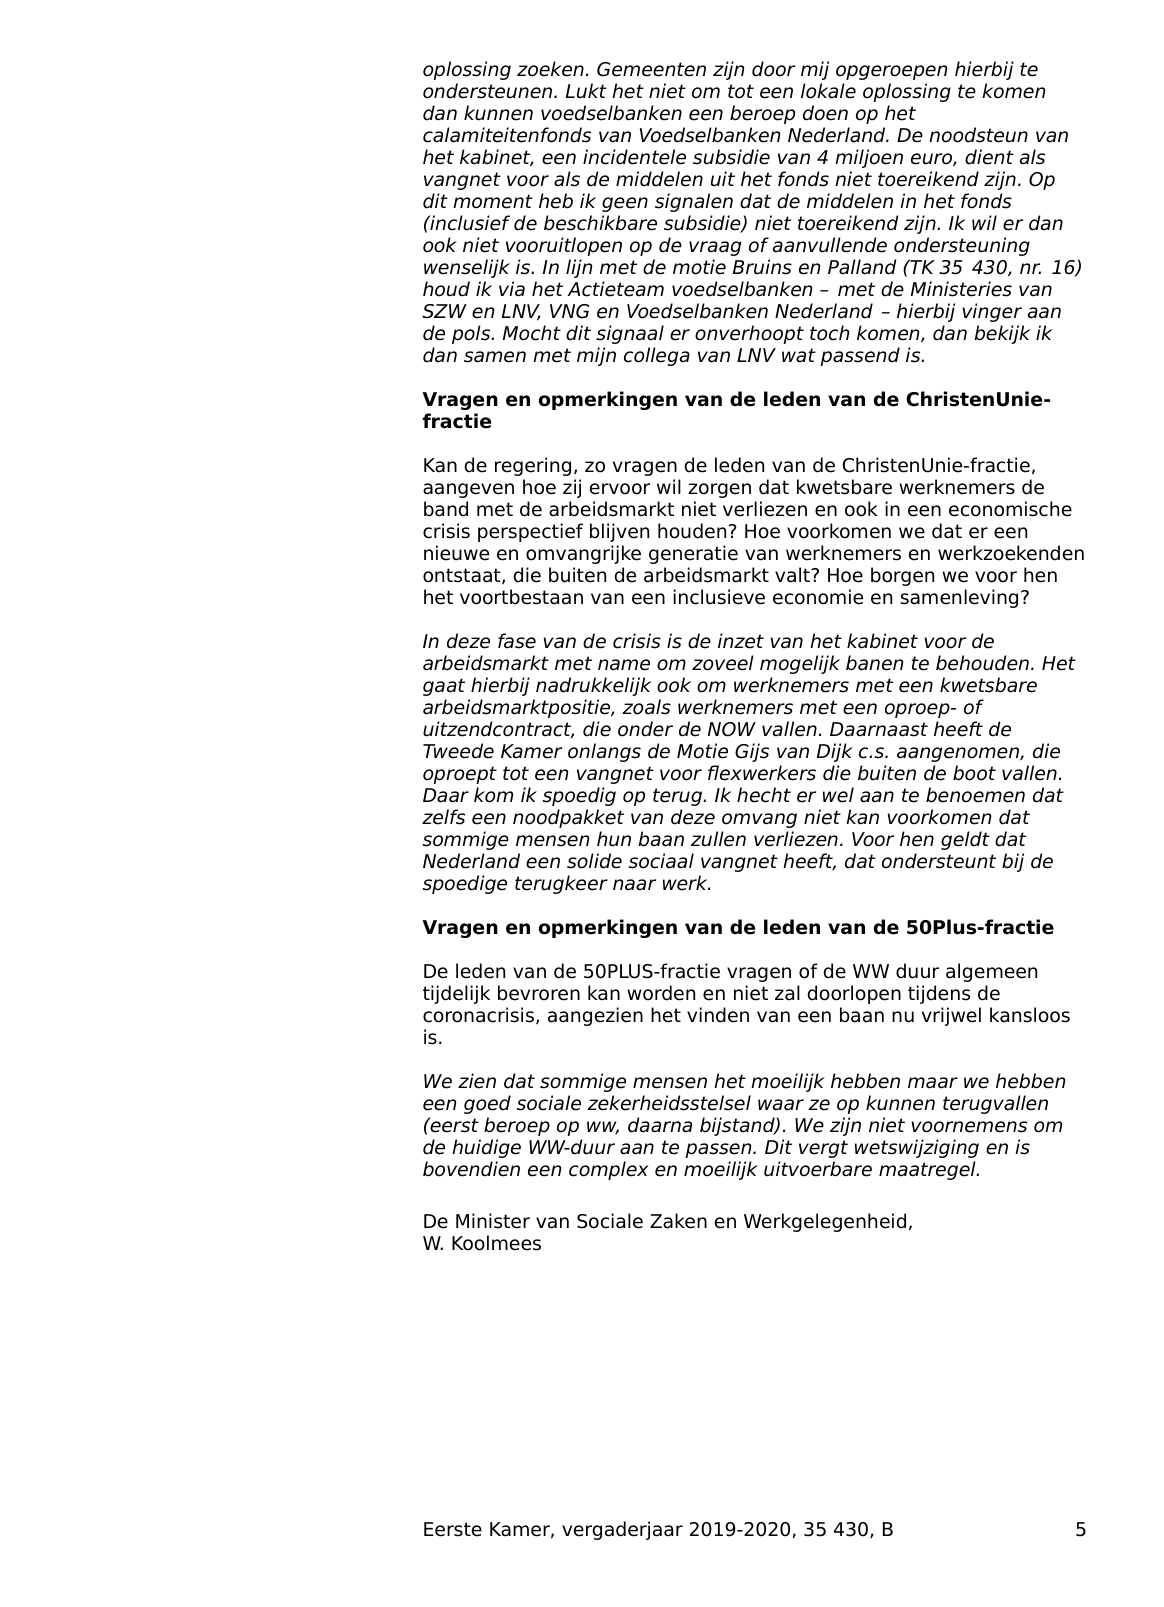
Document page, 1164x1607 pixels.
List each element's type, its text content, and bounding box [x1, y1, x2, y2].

subtitle Vragen en opmerkingen van de leden van de 50Plus-fractie [422, 917, 1087, 939]
text oplossing zoeken. Gemeenten zijn door mij opgeroepen hierbij te ondersteunen. Lukt het niet om tot een lokale oplossing te komen dan kunnen voedselbanken een beroep doen op het calamiteitenfonds van Voedselbanken Nederland. De noodsteun van het kabinet, een incidentele subsidie van 4 miljoen euro, dient als vangnet voor als de middelen uit het fonds niet toereikend zijn. Op dit moment heb ik geen signalen dat de middelen in het fonds (inclusief de beschikbare subsidie) niet toereikend zijn. Ik wil er dan ook niet vooruitlopen op de vraag of aanvullende ondersteuning wenselijk is. In lijn met de motie Bruins en Palland (TK 35 430, nr. 16) houd ik via het Actieteam voedselbanken – met de Ministeries van SZW en LNV, VNG en Voedselbanken Nederland – hierbij vinger aan de pols. Mocht dit signaal er onverhoopt toch komen, dan bekijk ik dan samen met mijn collega van LNV wat passend is. [422, 59, 1087, 367]
text De Minister van Sociale Zaken en Werkgelegenheid, W. Koolmees [422, 1211, 1087, 1255]
text Kan de regering, zo vragen de leden van de ChristenUnie-fractie, aangeven hoe zij ervoor wil zorgen dat kwetsbare werknemers de band met de arbeidsmarkt niet verliezen en ook in een economische crisis perspectief blijven houden? Hoe voorkomen we dat er een nieuwe en omvangrijke generatie van werknemers en werkzoekenden ontstaat, die buiten de arbeidsmarkt valt? Hoe borgen we voor hen het voortbestaan van een inclusieve economie en samenleving? [422, 455, 1087, 609]
text De leden van de 50PLUS-fractie vragen of de WW duur algemeen tijdelijk bevroren kan worden en niet zal doorlopen tijdens de coronacrisis, aangezien het vinden van een baan nu vrijwel kansloos is. [422, 961, 1087, 1049]
text In deze fase van de crisis is de inzet van het kabinet voor de arbeidsmarkt met name om zoveel mogelijk banen te behouden. Het gaat hierbij nadrukkelijk ook om werknemers met een kwetsbare arbeidsmarktpositie, zoals werknemers met een oproep- of uitzendcontract, die onder de NOW vallen. Daarnaast heeft de Tweede Kamer onlangs de Motie Gijs van Dijk c.s. aangenomen, die oproept tot een vangnet voor flexwerkers die buiten de boot vallen. Daar kom ik spoedig op terug. Ik hecht er wel aan te benoemen dat zelfs een noodpakket van deze omvang niet kan voorkomen dat sommige mensen hun baan zullen verliezen. Voor hen geldt dat Nederland een solide sociaal vangnet heeft, dat ondersteunt bij de spoedige terugkeer naar werk. [422, 631, 1087, 895]
text We zien dat sommige mensen het moeilijk hebben maar we hebben een goed sociale zekerheidsstelsel waar ze op kunnen terugvallen (eerst beroep op ww, daarna bijstand). We zijn niet voornemens om de huidige WW-duur aan te passen. Dit vergt wetswijziging en is bovendien een complex en moeilijk uitvoerbare maatregel. [422, 1071, 1087, 1181]
subtitle Vragen en opmerkingen van de leden van de ChristenUnie-fractie [422, 389, 1087, 433]
